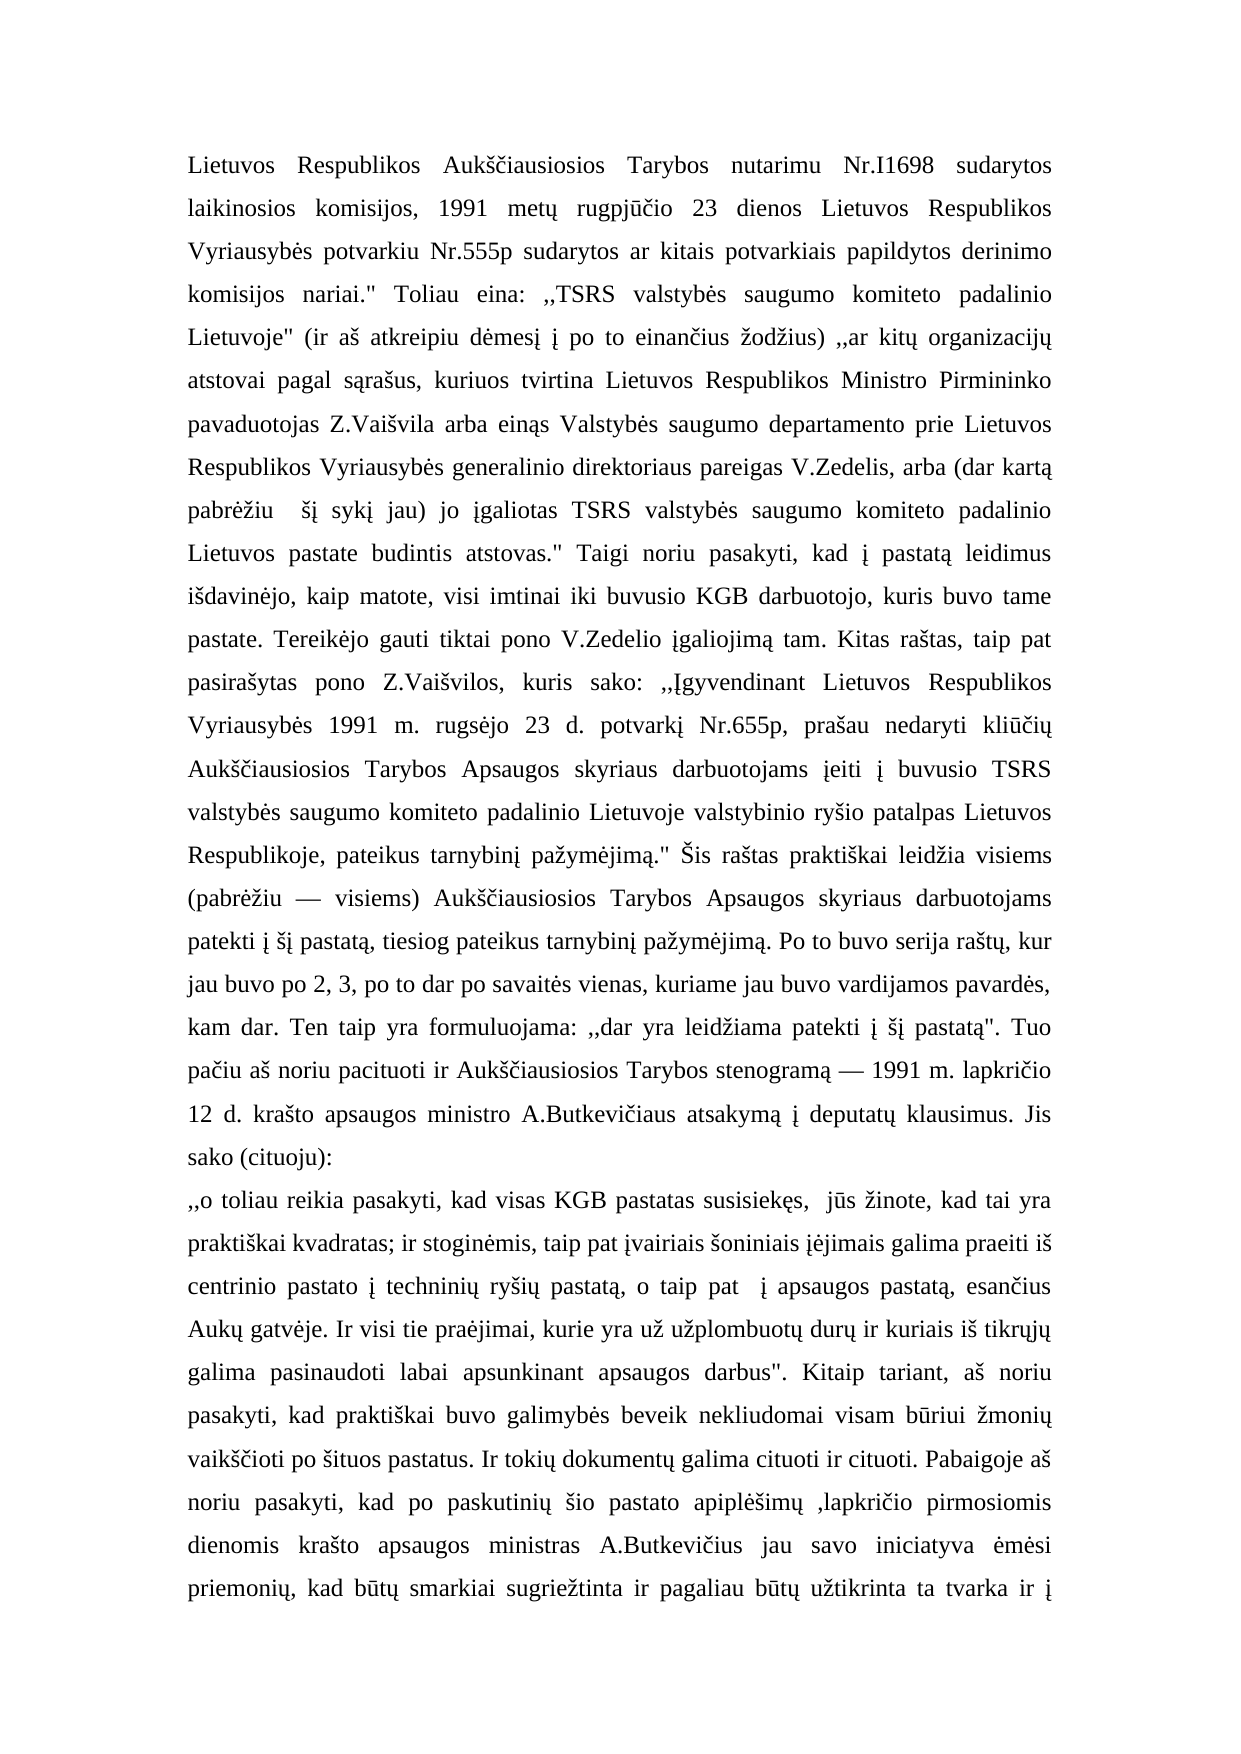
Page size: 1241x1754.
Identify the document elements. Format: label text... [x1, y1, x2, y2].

text Lietuvos Respublikos Aukščiausiosios Tarybos nutarimu Nr.I1698 sudarytos laikinosios komisijos, 1991 metų rugpjūčio 23 dienos Lietuvos Respublikos Vyriausybės potvarkiu Nr.555p sudarytos ar kitais potvarkiais papildytos derinimo komisijos nariai." Toliau eina: ,,TSRS valstybės saugumo komiteto padalinio Lietuvoje" (ir aš atkreipiu dėmesį į po to einančius žodžius) ,,ar kitų organizacijų atstovai pagal sąrašus, kuriuos tvirtina Lietuvos Respublikos Ministro Pirmininko pavaduotojas Z.Vaišvila arba einąs Valstybės saugumo departamento prie Lietuvos Respublikos Vyriausybės generalinio direktoriaus pareigas V.Zedelis, arba (dar kartą pabrėžiu šį sykį jau) jo įgaliotas TSRS valstybės saugumo komiteto padalinio Lietuvos pastate budintis atstovas." Taigi noriu pasakyti, kad į pastatą leidimus išdavinėjo, kaip matote, visi imtinai iki buvusio KGB darbuotojo, kuris buvo tame pastate. Tereikėjo gauti tiktai pono V.Zedelio įgaliojimą tam. Kitas raštas, taip pat pasirašytas pono Z.Vaišvilos, kuris sako: ,,Įgyvendinant Lietuvos Respublikos Vyriausybės 1991 m. rugsėjo 23 d. potvarkį Nr.655p, prašau nedaryti kliūčių Aukščiausiosios Tarybos Apsaugos skyriaus darbuotojams įeiti į buvusio TSRS valstybės saugumo komiteto padalinio Lietuvoje valstybinio ryšio patalpas Lietuvos Respublikoje, pateikus tarnybinį pažymėjimą." Šis raštas praktiškai leidžia visiems (pabrėžiu — visiems) Aukščiausiosios Tarybos Apsaugos skyriaus darbuotojams patekti į šį pastatą, tiesiog pateikus tarnybinį pažymėjimą. Po to buvo serija raštų, kur jau buvo po 2, 3, po to dar po savaitės vienas, kuriame jau buvo vardijamos pavardės, kam dar. Ten taip yra formuluojama: ,,dar yra leidžiama patekti į šį pastatą". Tuo pačiu aš noriu pacituoti ir Aukščiausiosios Tarybos stenogramą — 1991 m. lapkričio 12 d. krašto apsaugos ministro A.Butkevičiaus atsakymą į deputatų klausimus. Jis sako (cituoju): [187, 150, 1053, 1171]
text ,,o toliau reikia pasakyti, kad visas KGB pastatas susisiekęs, jūs žinote, kad tai yra praktiškai kvadratas; ir stoginėmis, taip pat įvairiais šoniniais įėjimais galima praeiti iš centrinio pastato į techninių ryšių pastatą, o taip pat į apsaugos pastatą, esančius Aukų gatvėje. Ir visi tie praėjimai, kurie yra už užplombuotų durų ir kuriais iš tikrųjų galima pasinaudoti labai apsunkinant apsaugos darbus". Kitaip tariant, aš noriu pasakyti, kad praktiškai buvo galimybės beveik nekliudomai visam būriui žmonių vaikščioti po šituos pastatus. Ir tokių dokumentų galima cituoti ir cituoti. Pabaigoje aš noriu pasakyti, kad po paskutinių šio pastato apiplėšimų ,lapkričio pirmosiomis dienomis krašto apsaugos ministras A.Butkevičius jau savo iniciatyva ėmėsi priemonių, kad būtų smarkiai sugriežtinta ir pagaliau būtų užtikrinta ta tvarka ir į [187, 1185, 1053, 1602]
